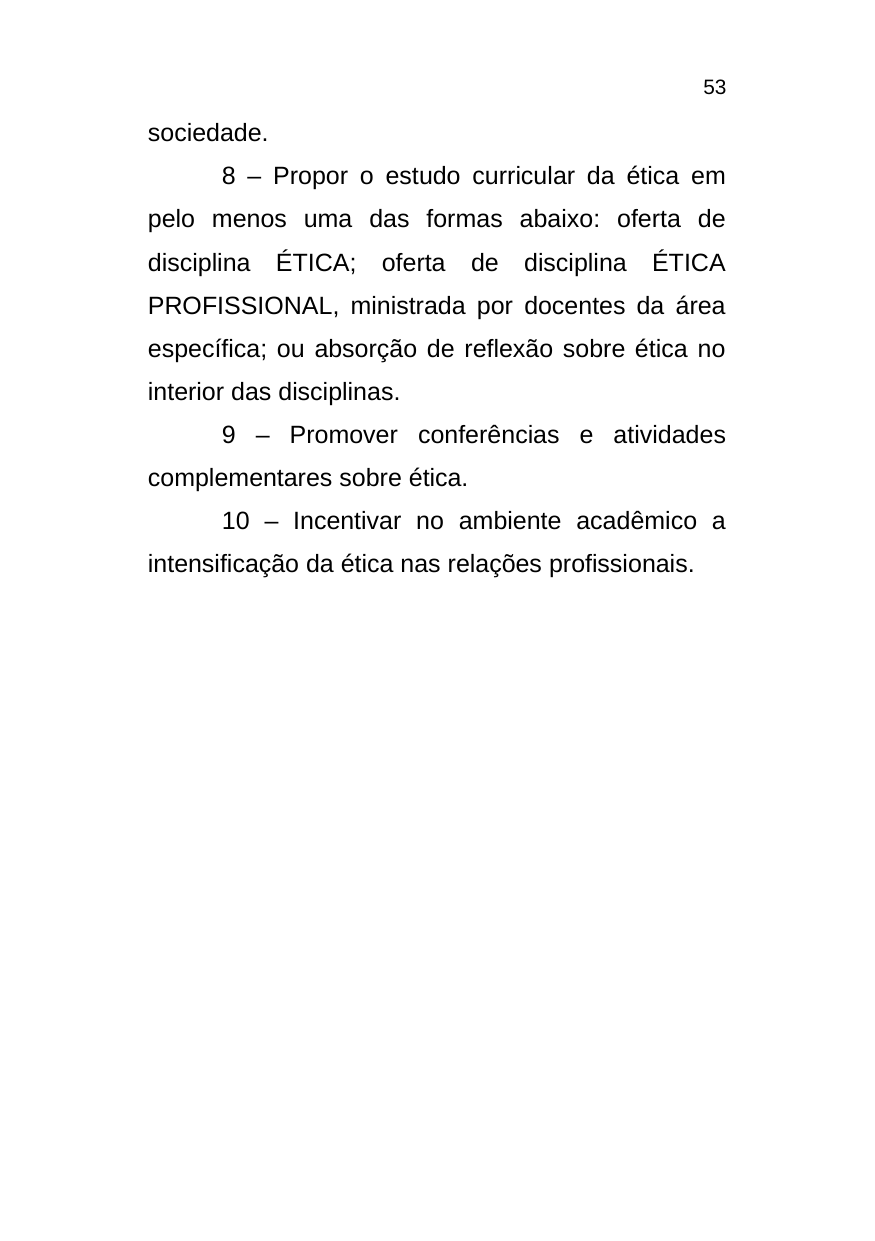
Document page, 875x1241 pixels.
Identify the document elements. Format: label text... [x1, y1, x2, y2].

text sociedade. [148, 118, 726, 147]
text 9 – Promover conferências e atividades complementares sobre ética. [148, 420, 726, 492]
text 8 – Propor o estudo curricular da ética em pelo menos uma das formas abaixo: oferta de disciplina ÉTICA; oferta de disciplina ÉTICA PROFISSIONAL, ministrada por docentes da área específica; ou absorção de reflexão sobre ética no interior das disciplinas. [148, 161, 726, 406]
text 10 – Incentivar no ambiente acadêmico a intensificação da ética nas relações profissionais. [148, 506, 726, 578]
